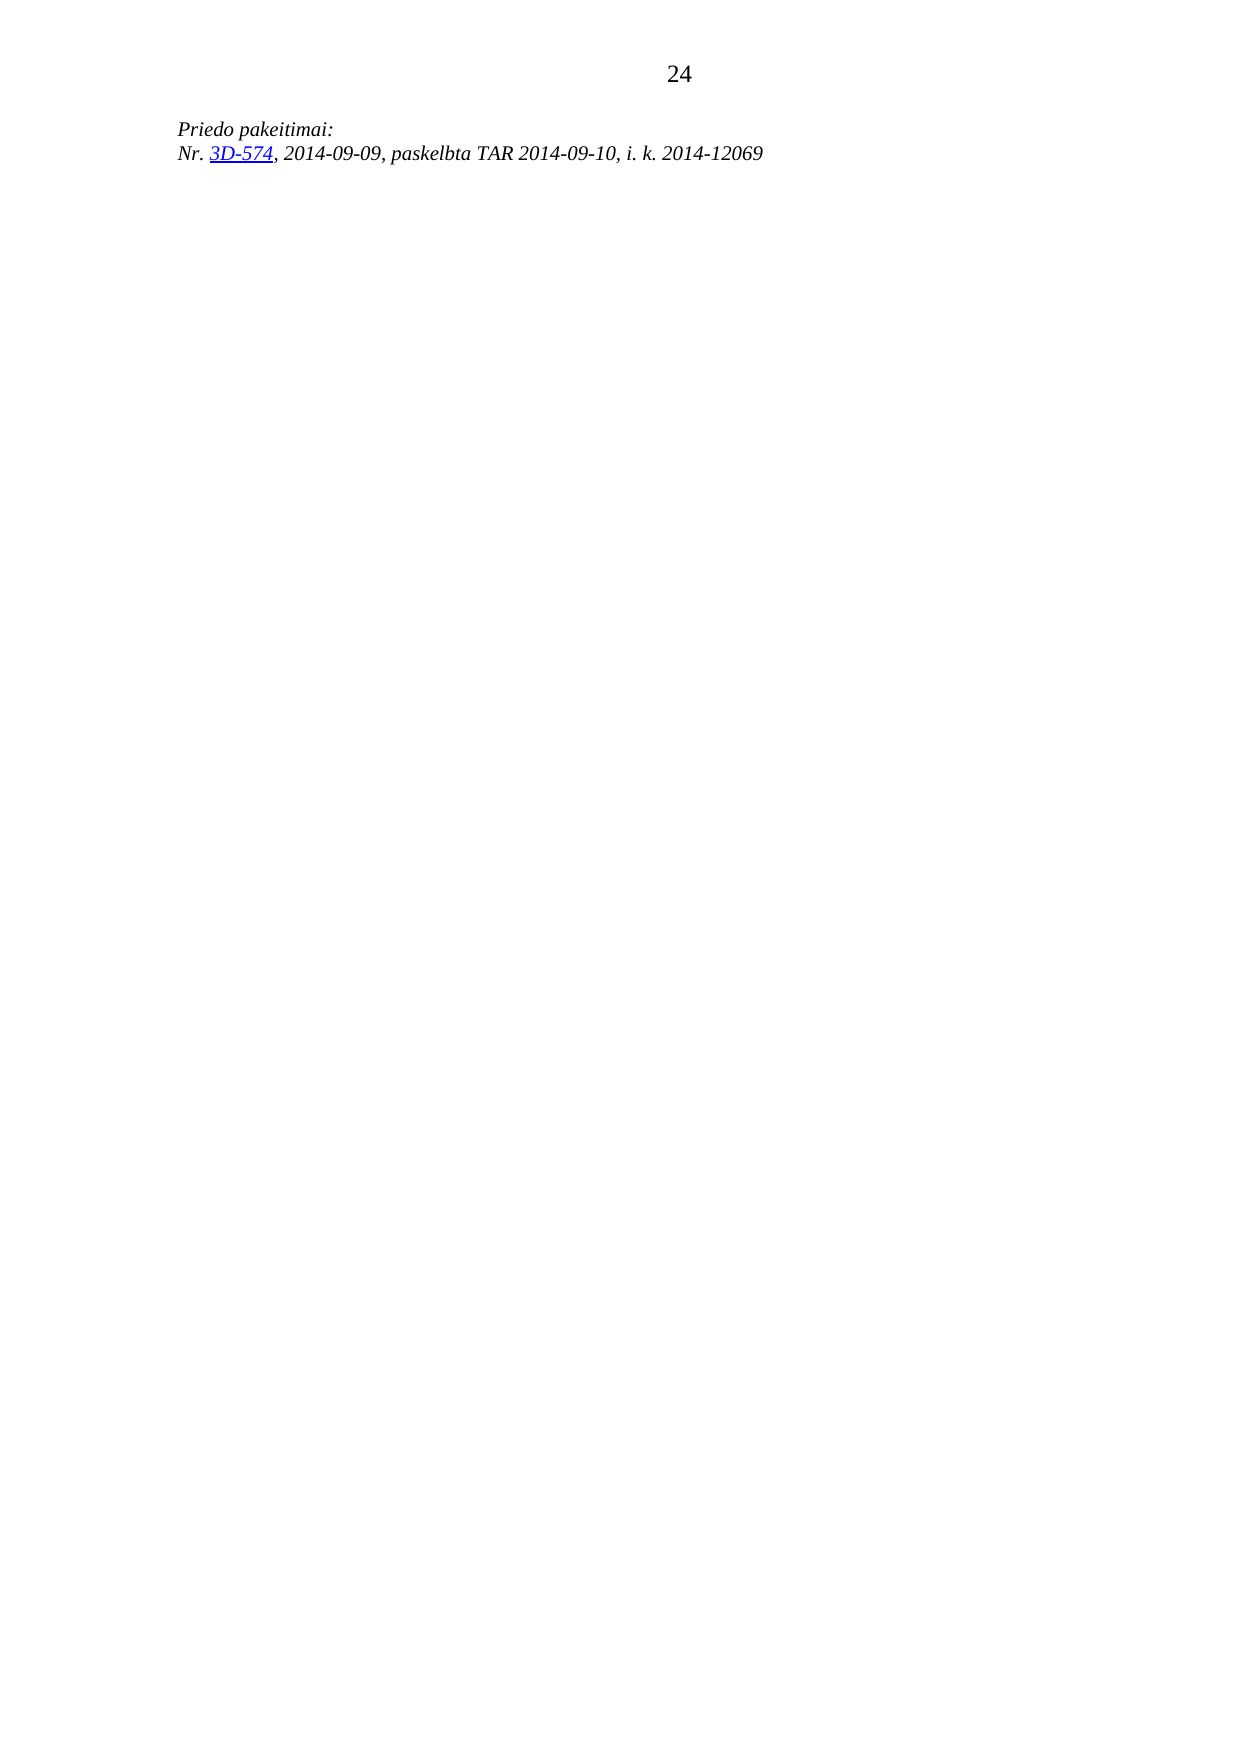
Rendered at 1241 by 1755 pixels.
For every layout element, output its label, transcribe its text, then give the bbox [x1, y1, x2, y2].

text Priedo pakeitimai: [177, 117, 1181, 141]
text Nr. 3D-574, 2014-09-09, paskelbta TAR 2014-09-10, i. k. 2014-12069 [177, 141, 1181, 165]
